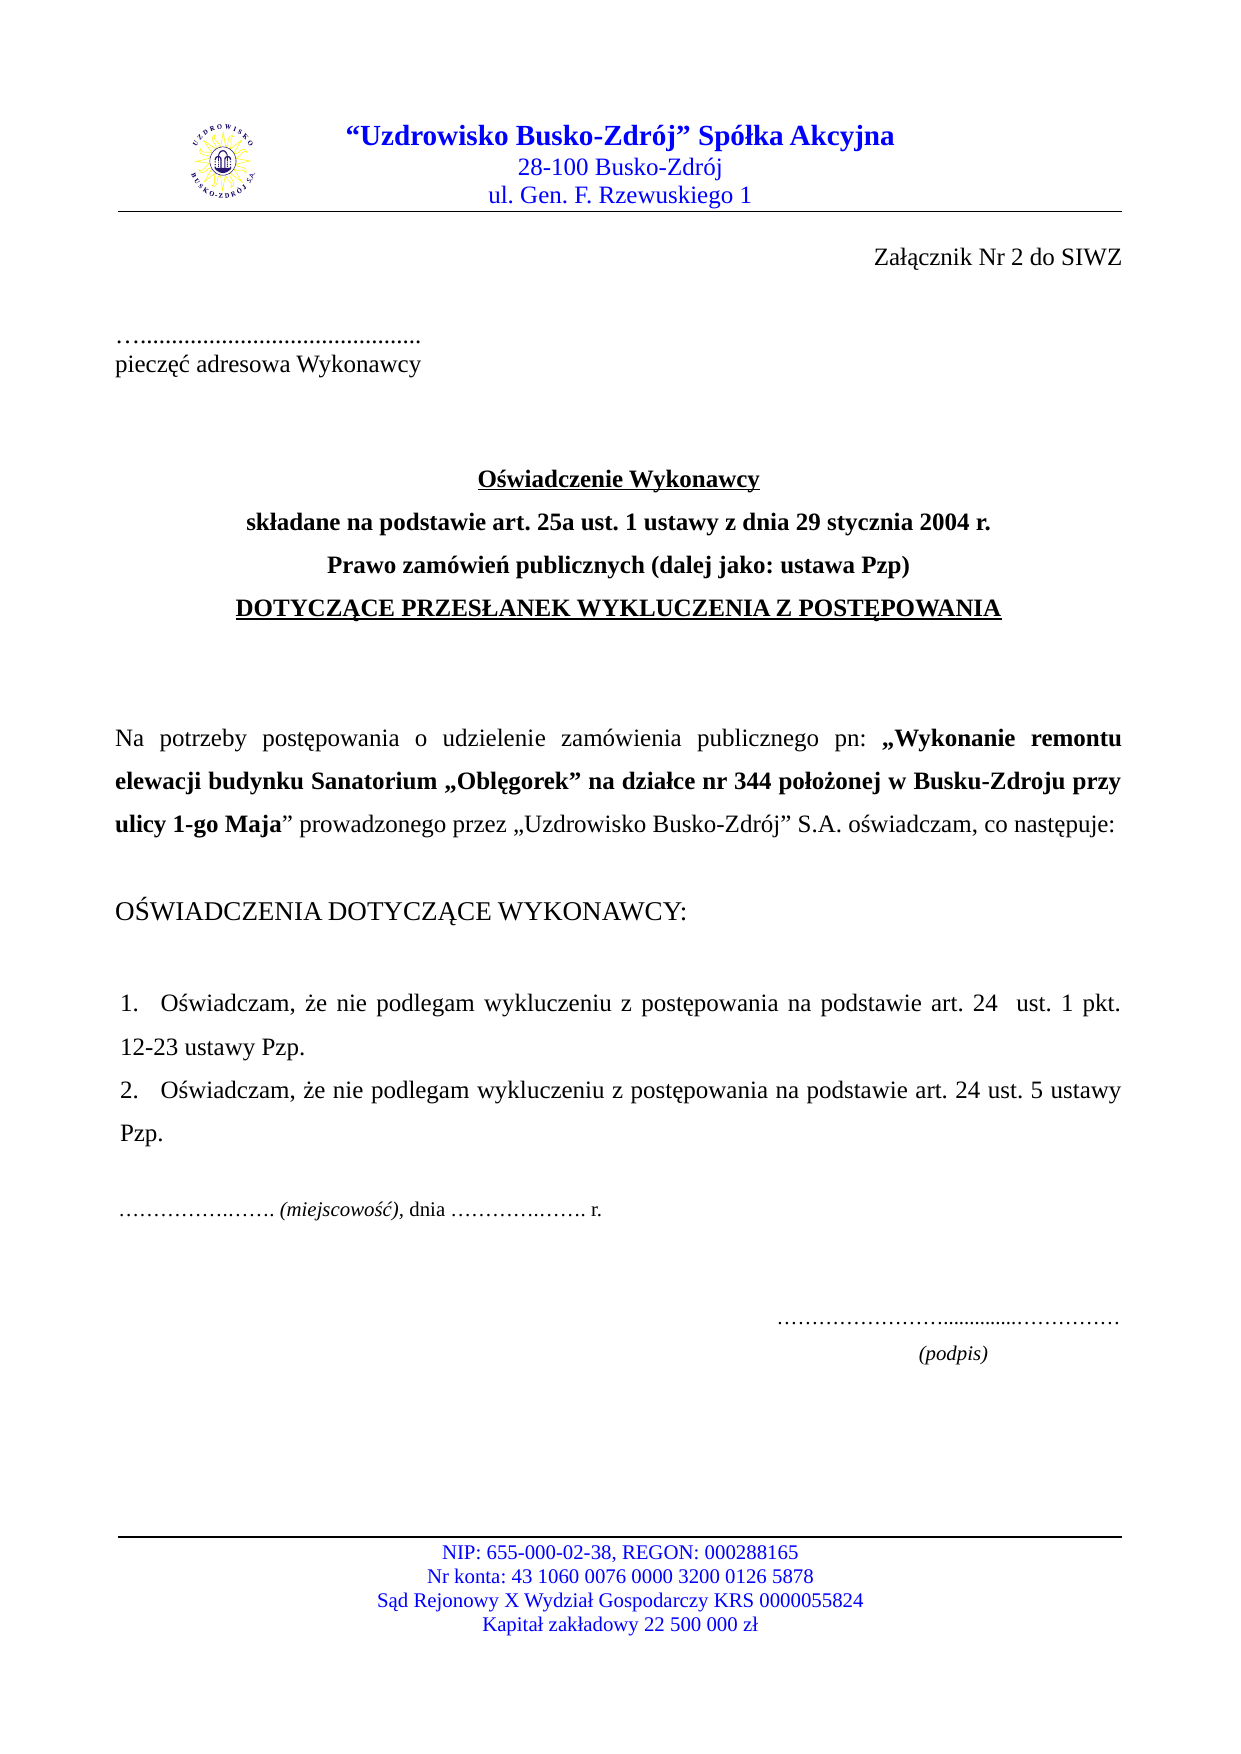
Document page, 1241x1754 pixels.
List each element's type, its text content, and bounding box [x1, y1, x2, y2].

list OŚWIADCZENIA DOTYCZĄCE WYKONAWCY: [115, 895, 1122, 926]
list Załącznik Nr 2 do SIWZ [118, 242, 1122, 271]
list Oświadczam, że nie podlegam wykluczeniu z postępowania na podstawie art. 24 ust. 5 ustawy Pzp. [120, 1075, 1122, 1147]
list Prawo zamówień publicznych (dalej jako: ustawa Pzp) [115, 550, 1122, 579]
text …………….……. (miejscowość), dnia ………….……. r. [118, 1197, 1122, 1221]
list pieczęć adresowa Wykonawcy [115, 349, 1122, 378]
list DOTYCZĄCE PRZESŁANEK WYKLUCZENIA Z POSTĘPOWANIA [115, 593, 1122, 622]
list Oświadczenie Wykonawcy [115, 464, 1122, 493]
list Na potrzeby postępowania o udzielenie zamówienia publicznego pn: „Wykonanie remontu elewacji budynku Sanatorium „Oblęgorek” na działce nr 344 położonej w Busku-Zdroju przy ulicy 1-go Maja” prowadzonego przez „Uzdrowisko Busko-Zdrój” S.A. oświadczam, co następuje: [115, 723, 1122, 838]
list (podpis) [120, 1341, 1122, 1365]
text ……………………..............…………… [120, 1305, 1122, 1329]
list …............................................. [115, 320, 1122, 349]
list Oświadczam, że nie podlegam wykluczeniu z postępowania na podstawie art. 24 ust. 1 pkt. 12-23 ustawy Pzp. [120, 988, 1122, 1060]
list składane na podstawie art. 25a ust. 1 ustawy z dnia 29 stycznia 2004 r. [115, 507, 1122, 536]
